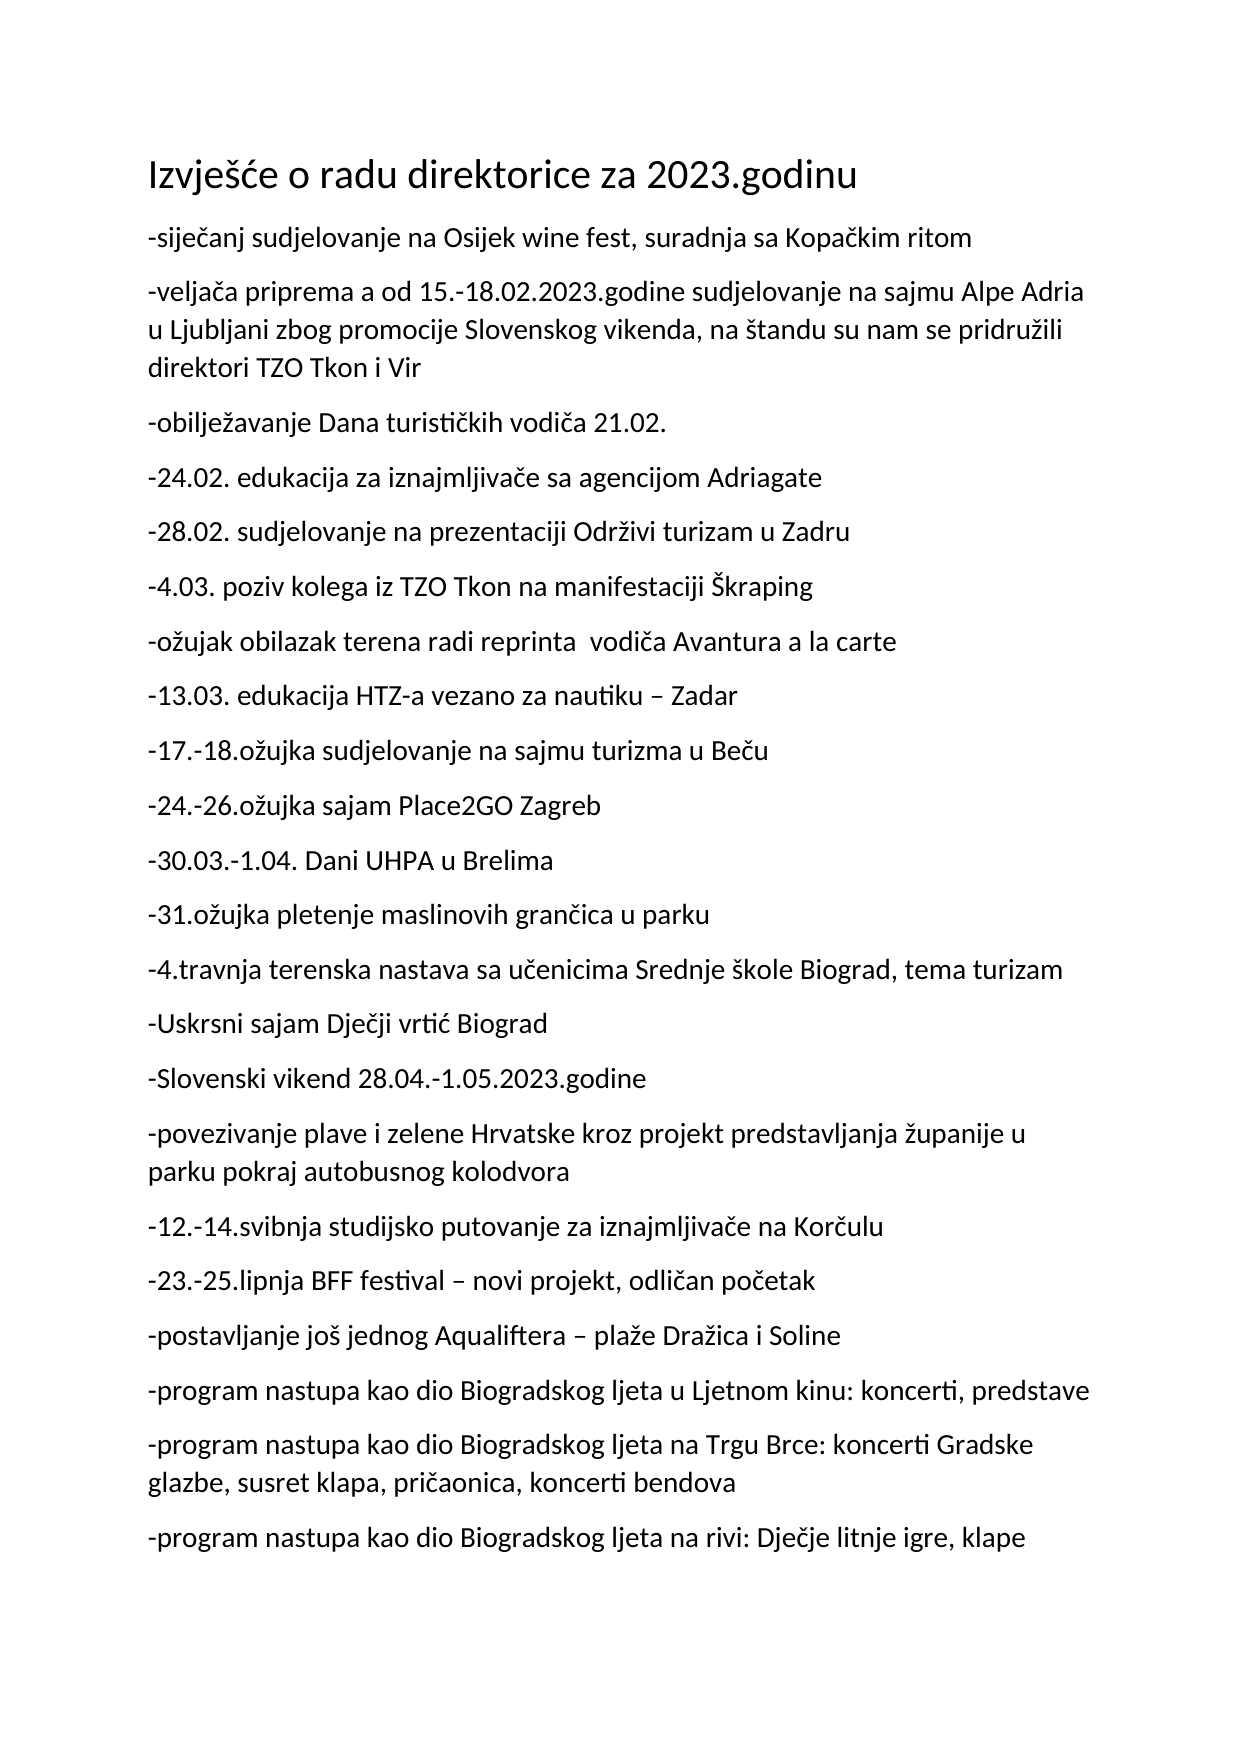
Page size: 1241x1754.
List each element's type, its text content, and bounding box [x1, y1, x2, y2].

text -4.03. poziv kolega iz TZO Tkon na manifestaciji Škraping [148, 568, 1093, 604]
text -program nastupa kao dio Biogradskog ljeta u Ljetnom kinu: koncerti, predstave [148, 1372, 1093, 1407]
text -obilježavanje Dana turističkih vodiča 21.02. [148, 404, 1093, 440]
text -12.-14.svibnja studijsko putovanje za iznajmljivače na Korčulu [148, 1208, 1093, 1243]
text -Slovenski vikend 28.04.-1.05.2023.godine [148, 1060, 1093, 1096]
text -31.ožujka pletenje maslinovih grančica u parku [148, 896, 1093, 932]
text -ožujak obilazak terena radi reprinta vodiča Avantura a la carte [148, 623, 1093, 658]
text -28.02. sudjelovanje na prezentaciji Održivi turizam u Zadru [148, 513, 1093, 549]
text Izvješće o radu direktorice za 2023.godinu [148, 148, 1093, 198]
text -17.-18.ožujka sudjelovanje na sajmu turizma u Beču [148, 732, 1093, 768]
text -program nastupa kao dio Biogradskog ljeta na Trgu Brce: koncerti Gradske glazbe, susret klapa, pričaonica, koncerti bendova [148, 1426, 1093, 1500]
text -siječanj sudjelovanje na Osijek wine fest, suradnja sa Kopačkim ritom [148, 219, 1093, 254]
text -24.-26.ožujka sajam Place2GO Zagreb [148, 787, 1093, 822]
text -povezivanje plave i zelene Hrvatske kroz projekt predstavljanja županije u parku pokraj autobusnog kolodvora [148, 1115, 1093, 1189]
text -program nastupa kao dio Biogradskog ljeta na rivi: Dječje litnje igre, klape [148, 1519, 1093, 1555]
text -Uskrsni sajam Dječji vrtić Biograd [148, 1006, 1093, 1041]
text -30.03.-1.04. Dani UHPA u Brelima [148, 842, 1093, 877]
text -23.-25.lipnja BFF festival – novi projekt, odličan početak [148, 1262, 1093, 1298]
text -4.travnja terenska nastava sa učenicima Srednje škole Biograd, tema turizam [148, 951, 1093, 987]
text -veljača priprema a od 15.-18.02.2023.godine sudjelovanje na sajmu Alpe Adria u Ljubljani zbog promocije Slovenskog vikenda, na štandu su nam se pridružili direktori TZO Tkon i Vir [148, 273, 1093, 385]
text -13.03. edukacija HTZ-a vezano za nautiku – Zadar [148, 677, 1093, 713]
text -24.02. edukacija za iznajmljivače sa agencijom Adriagate [148, 459, 1093, 494]
text -postavljanje još jednog Aqualiftera – plaže Dražica i Soline [148, 1317, 1093, 1353]
